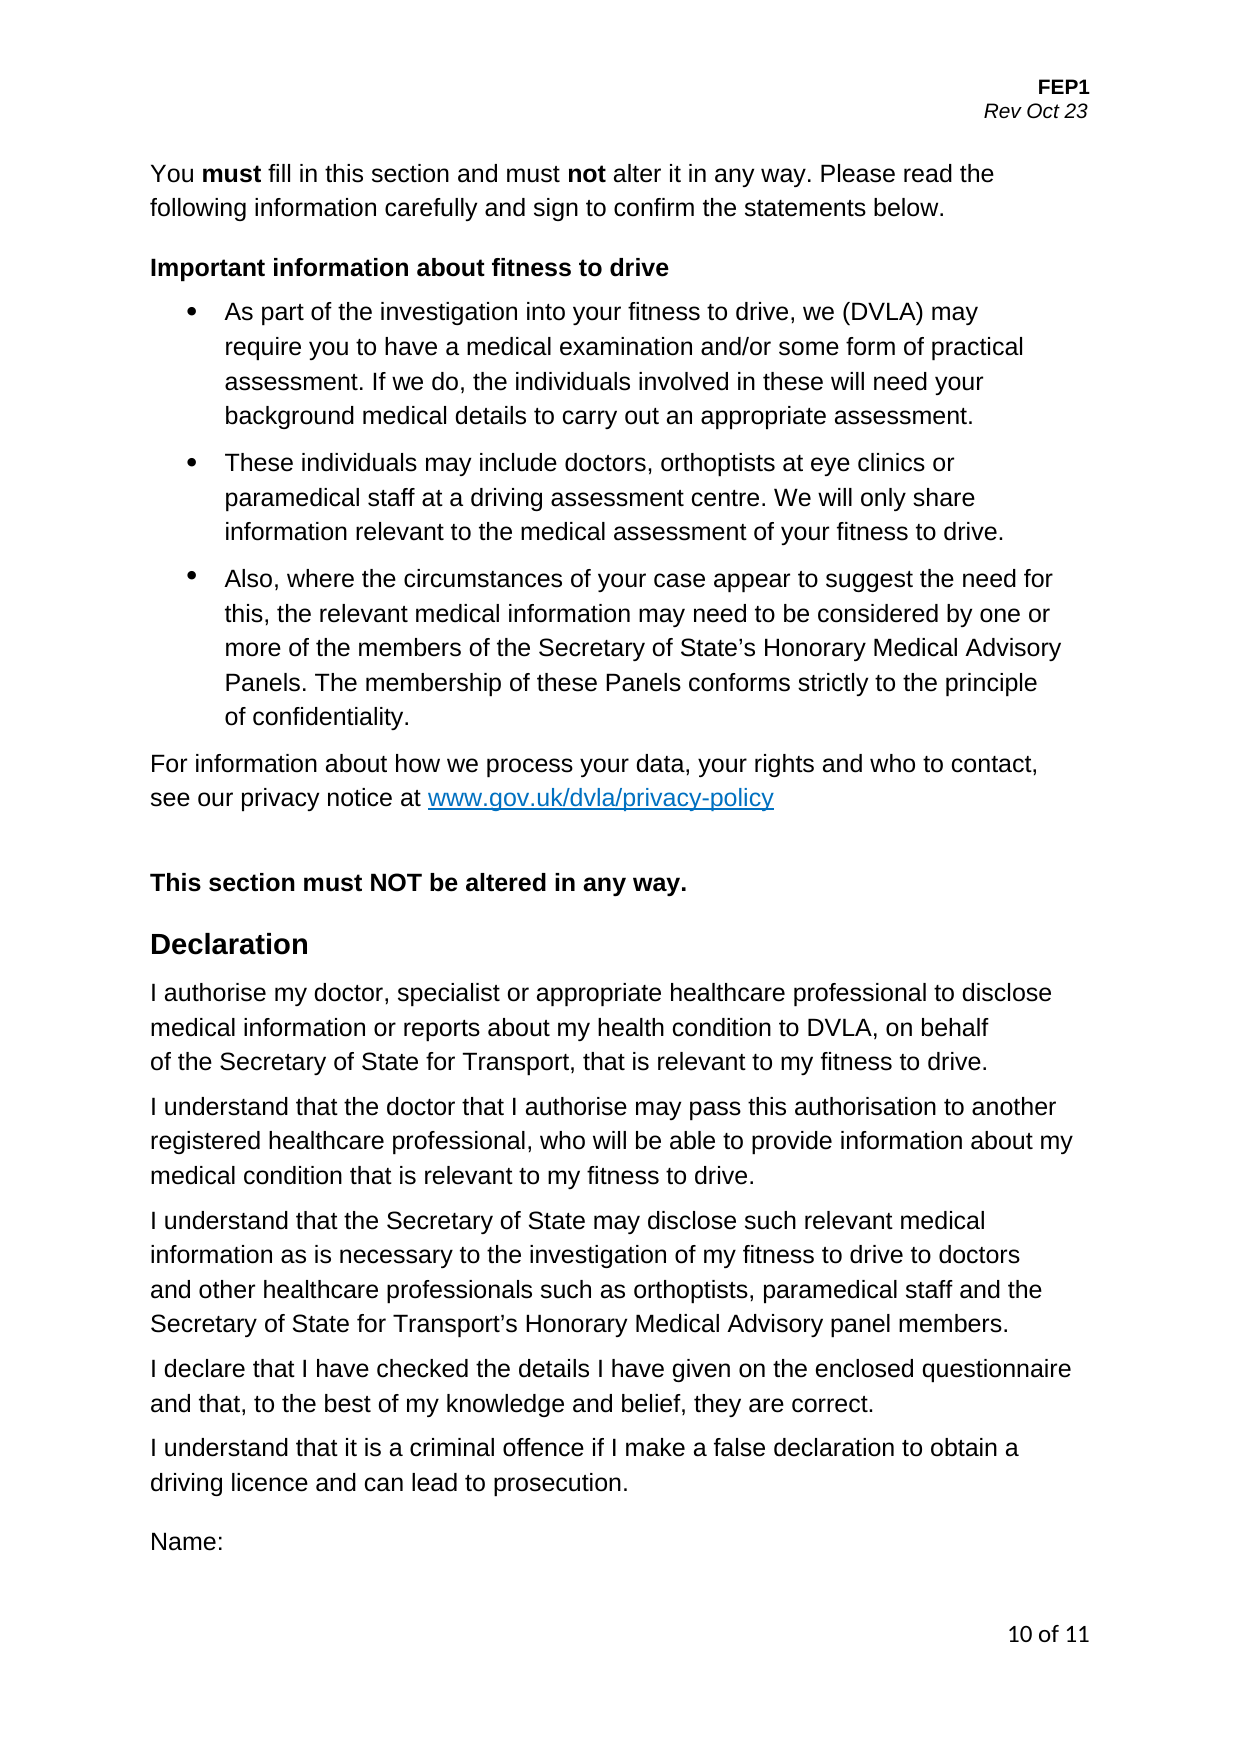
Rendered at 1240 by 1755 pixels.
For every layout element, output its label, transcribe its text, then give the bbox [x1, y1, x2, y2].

list As part of the investigation into your fitness to drive, we (DVLA) may require you to have a medical examination and/or some form of practical assessment. If we do, the individuals involved in these will need your background medical details to carry out an appropriate assessment. [187, 297, 1089, 430]
text I understand that the Secretary of State may disclose such relevant medical information as is necessary to the investigation of my fitness to drive to doctors and other healthcare professionals such as orthoptists, paramedical staff and the Secretary of State for Transport’s Honorary Medical Advisory panel members. [150, 1206, 1089, 1338]
text I understand that it is a criminal offence if I make a false declaration to obtain a driving licence and can lead to prosecution. [150, 1433, 1089, 1497]
text I authorise my doctor, specialist or appropriate healthcare professional to disclose medical information or reports about my health condition to DVLA, on behalf of the Secretary of State for Transport, that is relevant to my fitness to drive. [150, 978, 1089, 1076]
text Name: [150, 1527, 1089, 1556]
text Declaration [150, 927, 1089, 961]
text Important information about fitness to drive [150, 252, 1089, 281]
list These individuals may include doctors, orthoptists at eye clinics or paramedical staff at a driving assessment centre. We will only share information relevant to the medical assessment of your fitness to drive. [187, 448, 1089, 546]
text I declare that I have checked the details I have given on the enclosed questionnaire and that, to the best of my knowledge and belief, they are correct. [150, 1354, 1089, 1417]
list Also, where the circumstances of your case appear to suggest the need for this, the relevant medical information may need to be considered by one or more of the members of the Secretary of State’s Honorary Medical Advisory Panels. The membership of these Panels conforms strictly to the principle of confidentiality. [187, 564, 1089, 731]
text This section must NOT be altered in any way. [150, 868, 1089, 897]
text I understand that the doctor that I authorise may pass this authorisation to another registered healthcare professional, who will be able to provide information about my medical condition that is relevant to my fitness to drive. [150, 1092, 1089, 1189]
text For information about how we process your data, your rights and who to contact, see our privacy notice at www.gov.uk/dvla/privacy-policy [150, 749, 1089, 812]
text You must fill in this section and must not alter it in any way. Please read the following information carefully and sign to confirm the statements below. [150, 158, 1089, 222]
